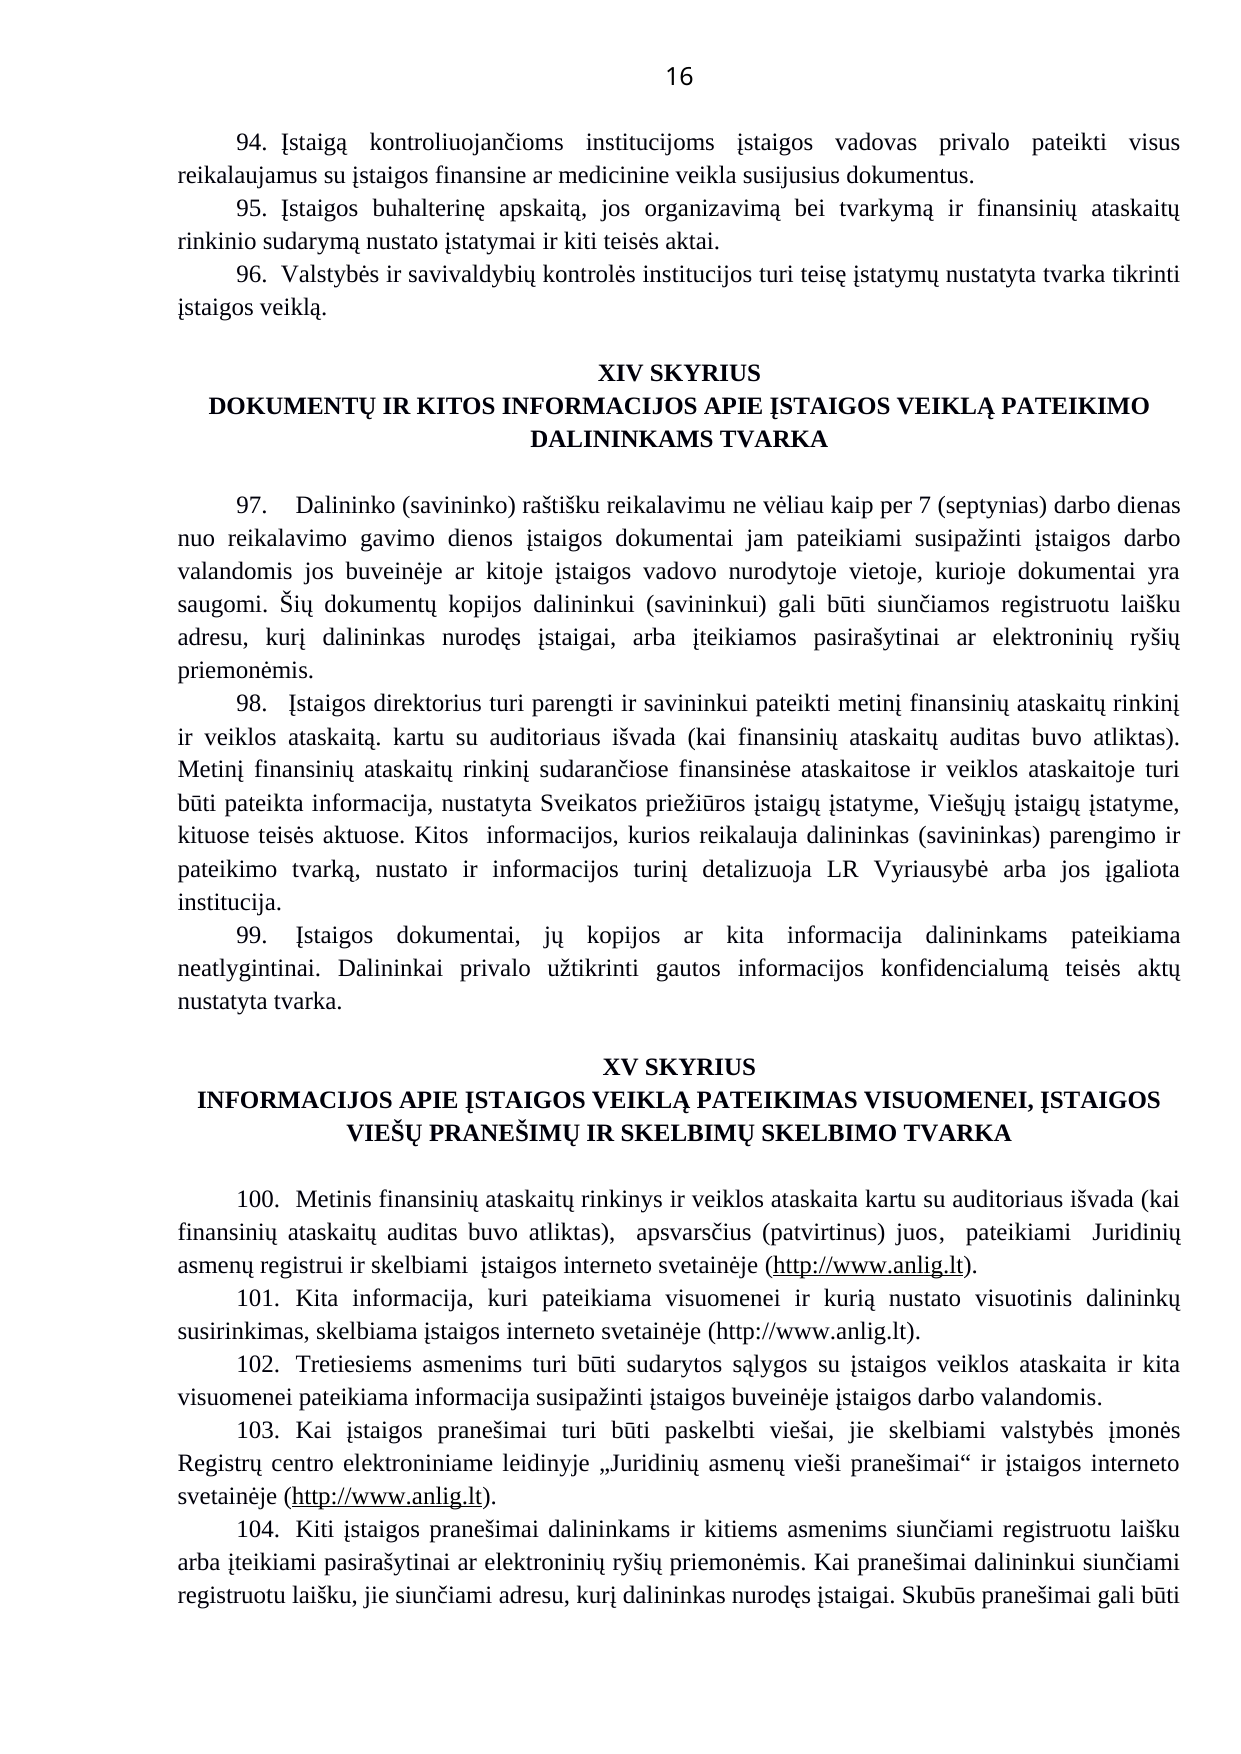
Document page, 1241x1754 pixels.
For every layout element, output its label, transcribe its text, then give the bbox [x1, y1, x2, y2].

text 98. Įstaigos direktorius turi parengti ir savininkui pateikti metinį finansinių ataskaitų rinkinį ir veiklos ataskaitą. kartu su auditoriaus išvada (kai finansinių ataskaitų auditas buvo atliktas). Metinį finansinių ataskaitų rinkinį sudarančiose finansinėse ataskaitose ir veiklos ataskaitoje turi būti pateikta informacija, nustatyta Sveikatos priežiūros įstaigų įstatyme, Viešųjų įstaigų įstatyme, kituose teisės aktuose. Kitos informacijos, kurios reikalauja dalininkas (savininkas) parengimo ir pateikimo tvarką, nustato ir informacijos turinį detalizuoja LR Vyriausybė arba jos įgaliota institucija. [177, 688, 1181, 915]
text 100. Metinis finansinių ataskaitų rinkinys ir veiklos ataskaita kartu su auditoriaus išvada (kai finansinių ataskaitų auditas buvo atliktas), apsvarsčius (patvirtinus) juos, pateikiami Juridinių asmenų registrui ir skelbiami įstaigos interneto svetainėje (http://www.anlig.lt). [177, 1184, 1181, 1279]
text 104. Kiti įstaigos pranešimai dalininkams ir kitiems asmenims siunčiami registruotu laišku arba įteikiami pasirašytinai ar elektroninių ryšių priemonėmis. Kai pranešimai dalininkui siunčiami registruotu laišku, jie siunčiami adresu, kurį dalininkas nurodęs įstaigai. Skubūs pranešimai gali būti [177, 1514, 1181, 1609]
text 95. Įstaigos buhalterinę apskaitą, jos organizavimą bei tvarkymą ir finansinių ataskaitų rinkinio sudarymą nustato įstatymai ir kiti teisės aktai. [177, 193, 1181, 255]
text XV SKYRIUS [177, 1052, 1181, 1081]
text INFORMACIJOS APIE ĮSTAIGOS VEIKLĄ PATEIKIMAS VISUOMENEI, ĮSTAIGOS VIEŠŲ PRANEŠIMŲ IR SKELBIMŲ SKELBIMO TVARKA [177, 1085, 1181, 1147]
text DOKUMENTŲ IR KITOS INFORMACIJOS APIE ĮSTAIGOS VEIKLĄ PATEIKIMO DALININKAMS TVARKA [177, 391, 1181, 453]
text 94. Įstaigą kontroliuojančioms institucijoms įstaigos vadovas privalo pateikti visus reikalaujamus su įstaigos finansine ar medicinine veikla susijusius dokumentus. [177, 127, 1181, 189]
text 96. Valstybės ir savivaldybių kontrolės institucijos turi teisę įstatymų nustatyta tvarka tikrinti įstaigos veiklą. [177, 259, 1181, 321]
text 99. Įstaigos dokumentai, jų kopijos ar kita informacija dalininkams pateikiama neatlygintinai. Dalininkai privalo užtikrinti gautos informacijos konfidencialumą teisės aktų nustatyta tvarka. [177, 920, 1181, 1014]
text 97. Dalininko (savininko) raštišku reikalavimu ne vėliau kaip per 7 (septynias) darbo dienas nuo reikalavimo gavimo dienos įstaigos dokumentai jam pateikiami susipažinti įstaigos darbo valandomis jos buveinėje ar kitoje įstaigos vadovo nurodytoje vietoje, kurioje dokumentai yra saugomi. Šių dokumentų kopijos dalininkui (savininkui) gali būti siunčiamos registruotu laišku adresu, kurį dalininkas nurodęs įstaigai, arba įteikiamos pasirašytinai ar elektroninių ryšių priemonėmis. [177, 490, 1181, 684]
text XIV SKYRIUS [177, 358, 1181, 387]
text 101. Kita informacija, kuri pateikiama visuomenei ir kurią nustato visuotinis dalininkų susirinkimas, skelbiama įstaigos interneto svetainėje (http://www.anlig.lt). [177, 1283, 1181, 1345]
text 102. Tretiesiems asmenims turi būti sudarytos sąlygos su įstaigos veiklos ataskaita ir kita visuomenei pateikiama informacija susipažinti įstaigos buveinėje įstaigos darbo valandomis. [177, 1349, 1181, 1411]
text 103. Kai įstaigos pranešimai turi būti paskelbti viešai, jie skelbiami valstybės įmonės Registrų centro elektroniniame leidinyje „Juridinių asmenų vieši pranešimai“ ir įstaigos interneto svetainėje (http://www.anlig.lt). [177, 1415, 1181, 1510]
